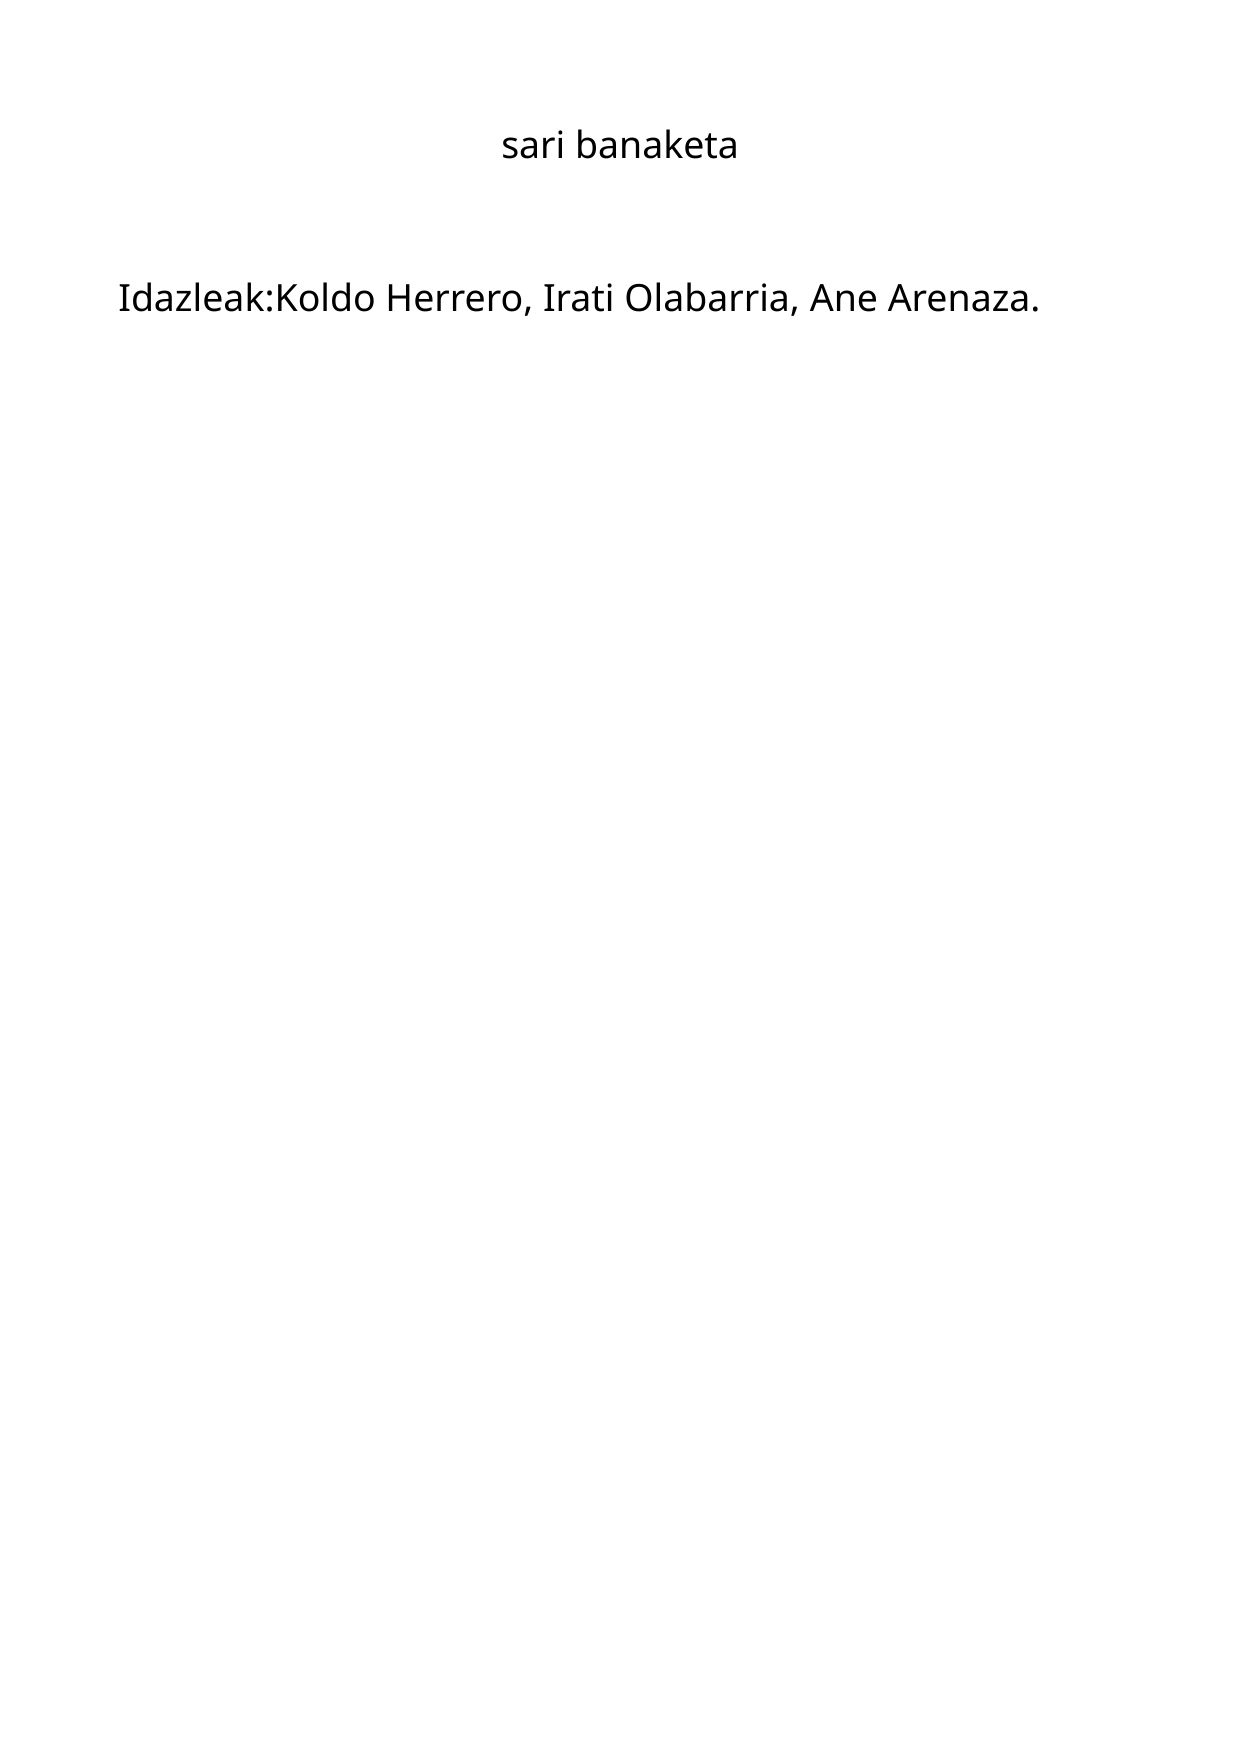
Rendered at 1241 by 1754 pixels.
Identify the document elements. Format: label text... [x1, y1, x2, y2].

text Idazleak:Koldo Herrero, Irati Olabarria, Ane Arenaza. [118, 271, 1122, 322]
text sari banaketa [118, 118, 1122, 169]
